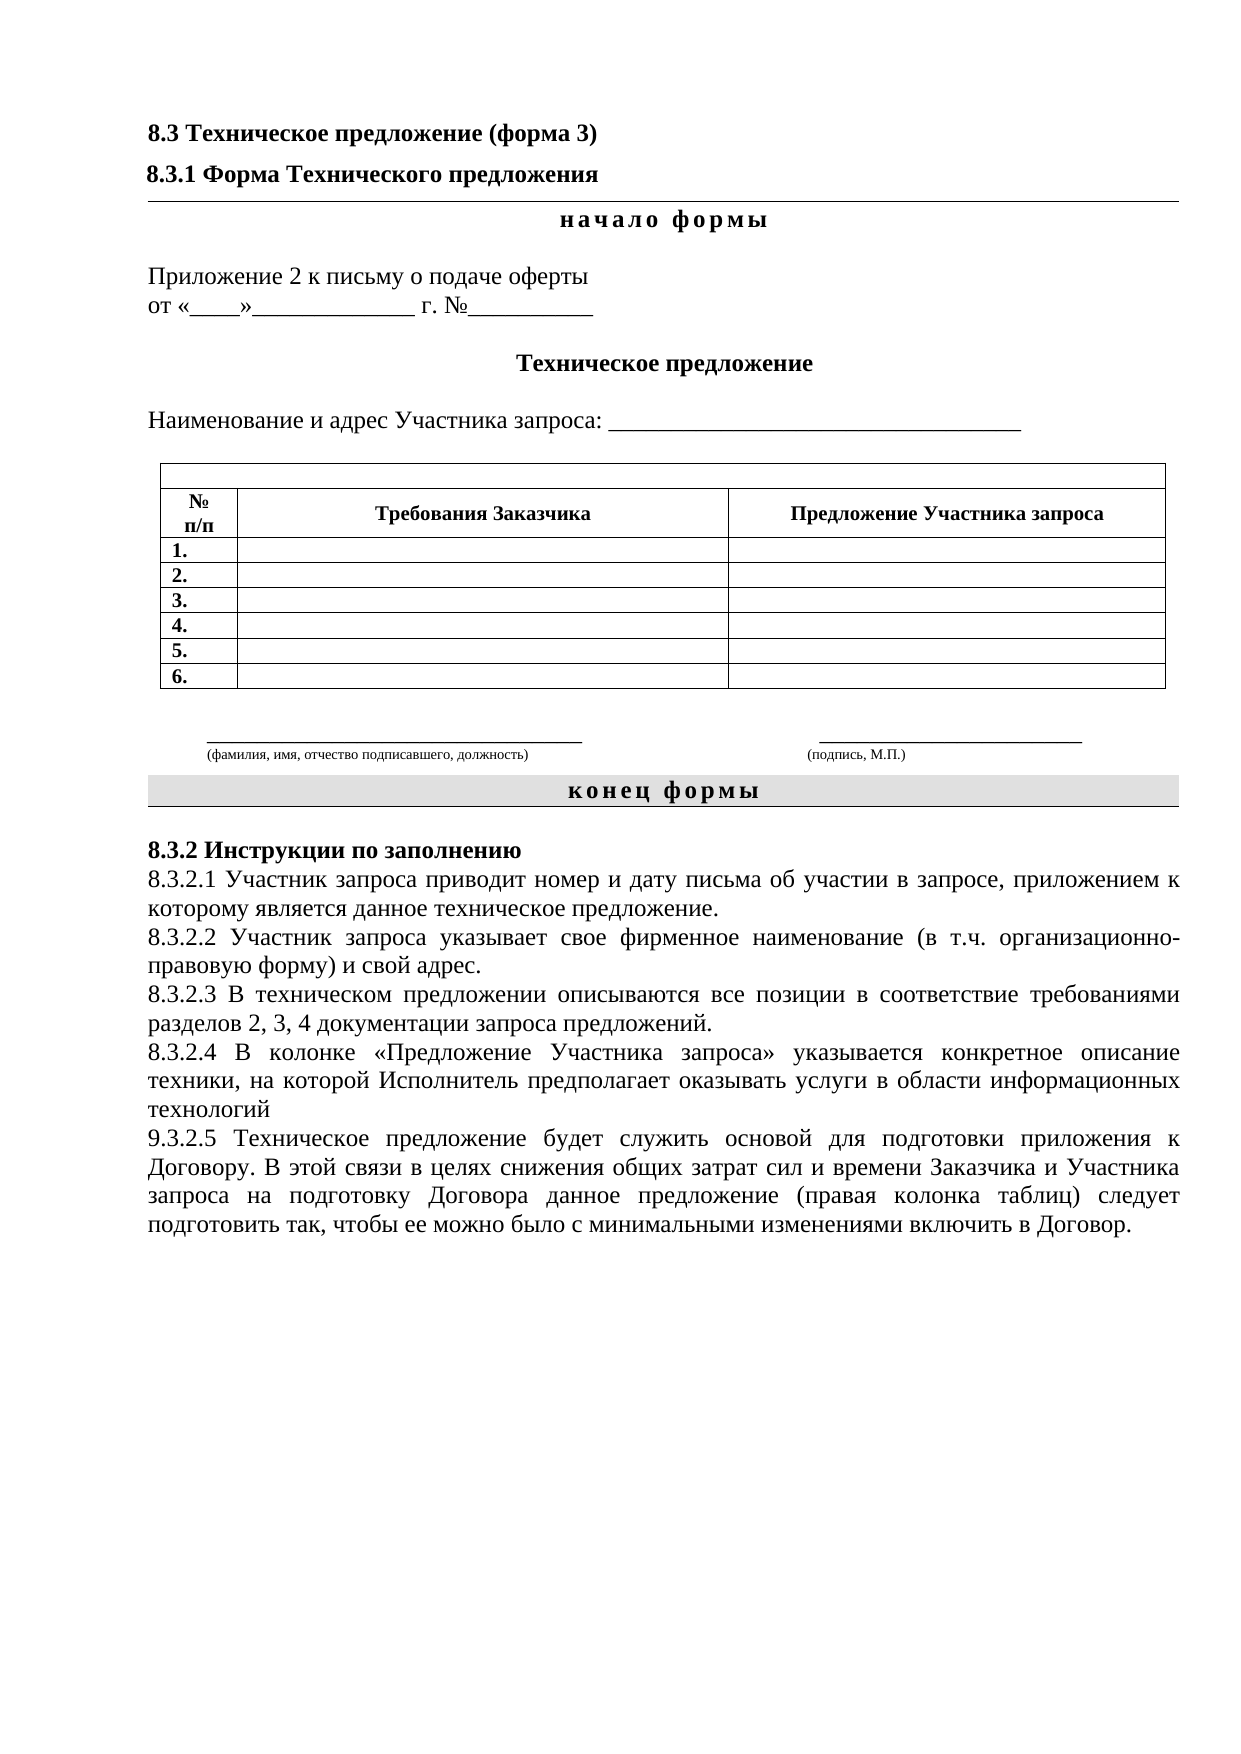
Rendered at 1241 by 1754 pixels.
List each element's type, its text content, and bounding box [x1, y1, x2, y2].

table_cell [161, 538, 237, 562]
subtitle 8.3 Техническое предложение (форма 3) [148, 118, 1181, 147]
text Приложение 2 к письму о подаче оферты от «____»_____________ г. №__________ [148, 261, 1181, 319]
table_cell [729, 563, 1165, 587]
table_cell [238, 563, 728, 587]
list 9.3.2.5 Техническое предложение будет служить основой для подготовки приложения к Договору. В этой связи в целях снижения общих затрат сил и времени Заказчика и Участника запроса на подготовку Договора данное предложение (правая колонка таблиц) следует подготовить так, чтобы ее можно было с минимальными изменениями включить в Договор. [148, 1123, 1181, 1238]
table_cell № п/п [161, 489, 237, 537]
table_cell [161, 664, 237, 688]
table_cell [238, 639, 728, 662]
list 8.3.2.4 В колонке «Предложение Участника запроса» указывается конкретное описание техники, на которой Исполнитель предполагает оказывать услуги в области информационных технологий [148, 1037, 1181, 1123]
table_header [161, 464, 1165, 488]
table_cell [161, 613, 237, 637]
list 8.3.2.3 В техническом предложении описываются все позиции в соответствие требованиями разделов 2, 3, 4 документации запроса предложений. [148, 979, 1181, 1037]
table_cell [238, 588, 728, 612]
table_cell [161, 588, 237, 612]
table_cell [238, 664, 728, 688]
list 8.3.1 Форма Технического предложения [146, 159, 1181, 188]
table_cell [238, 538, 728, 562]
text Техническое предложение [148, 348, 1181, 376]
table_cell [161, 563, 237, 587]
table_cell [729, 613, 1165, 637]
table_cell [729, 664, 1165, 688]
table_cell [729, 639, 1165, 662]
table_cell Предложение Участника запроса [729, 489, 1165, 537]
text ______________________________ _____________________ [148, 717, 1181, 746]
text Наименование и адрес Участника запроса: _________________________________ [148, 405, 1181, 434]
table_cell Требования Заказчика [238, 489, 728, 537]
text конец формы [148, 775, 1179, 806]
list 8.3.2.2 Участник запроса указывает свое фирменное наименование (в т.ч. организационно-правовую форму) и свой адрес. [148, 922, 1181, 979]
table_cell [729, 588, 1165, 612]
table_cell [729, 538, 1165, 562]
list 8.3.2 Инструкции по заполнению [148, 836, 1181, 864]
text (фамилия, имя, отчество подписавшего, должность) (подпись, М.П.) [148, 746, 1181, 775]
list 8.3.2.1 Участник запроса приводит номер и дату письма об участии в запросе, приложением к которому является данное техническое предложение. [148, 864, 1181, 922]
table_cell [161, 639, 237, 662]
table_cell [238, 613, 728, 637]
text начало формы [148, 202, 1179, 233]
